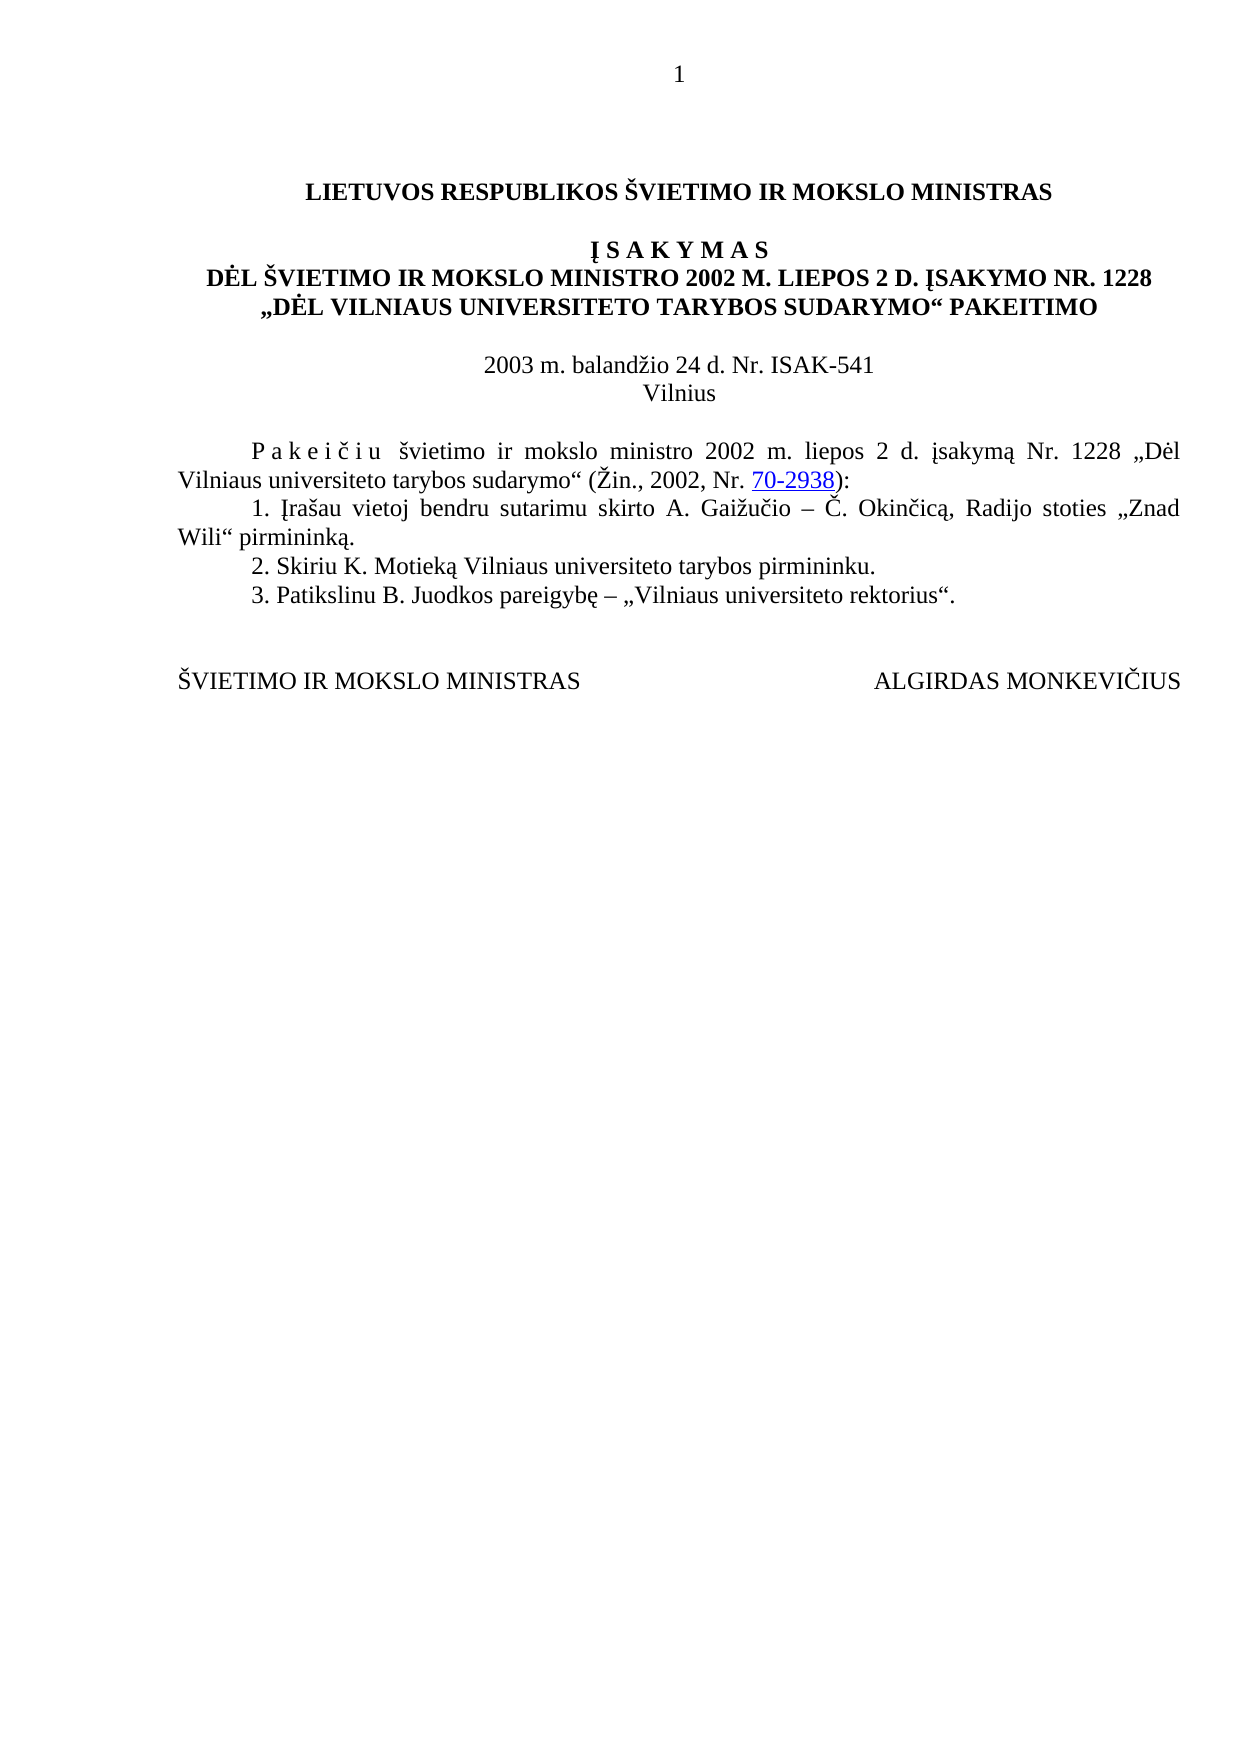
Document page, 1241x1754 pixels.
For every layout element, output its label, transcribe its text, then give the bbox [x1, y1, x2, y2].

text ŠVIETIMO IR MOKSLO MINISTRAS ALGIRDAS MONKEVIČIUS [177, 666, 1181, 695]
text Į S A K Y M A S [177, 235, 1181, 263]
text Pakeičiu švietimo ir mokslo ministro 2002 m. liepos 2 d. įsakymą Nr. 1228 „Dėl Vilniaus universiteto tarybos sudarymo“ (Žin., 2002, Nr. 70-2938): [177, 436, 1181, 493]
text 3. Patikslinu B. Juodkos pareigybę – „Vilniaus universiteto rektorius“. [177, 580, 1181, 608]
text 2. Skiriu K. Motieką Vilniaus universiteto tarybos pirmininku. [177, 551, 1181, 580]
text Vilnius [177, 378, 1181, 407]
text 2003 m. balandžio 24 d. Nr. ISAK-541 [177, 350, 1181, 378]
text DĖL ŠVIETIMO IR MOKSLO MINISTRO 2002 M. LIEPOS 2 D. ĮSAKYMO NR. 1228 „DĖL VILNIAUS UNIVERSITETO TARYBOS SUDARYMO“ PAKEITIMO [177, 263, 1181, 321]
text LIETUVOS RESPUBLIKOS ŠVIETIMO IR MOKSLO MINISTRAS [177, 177, 1181, 206]
text 1. Įrašau vietoj bendru sutarimu skirto A. Gaižučio – Č. Okinčicą, Radijo stoties „Znad Wili“ pirmininką. [177, 493, 1181, 551]
